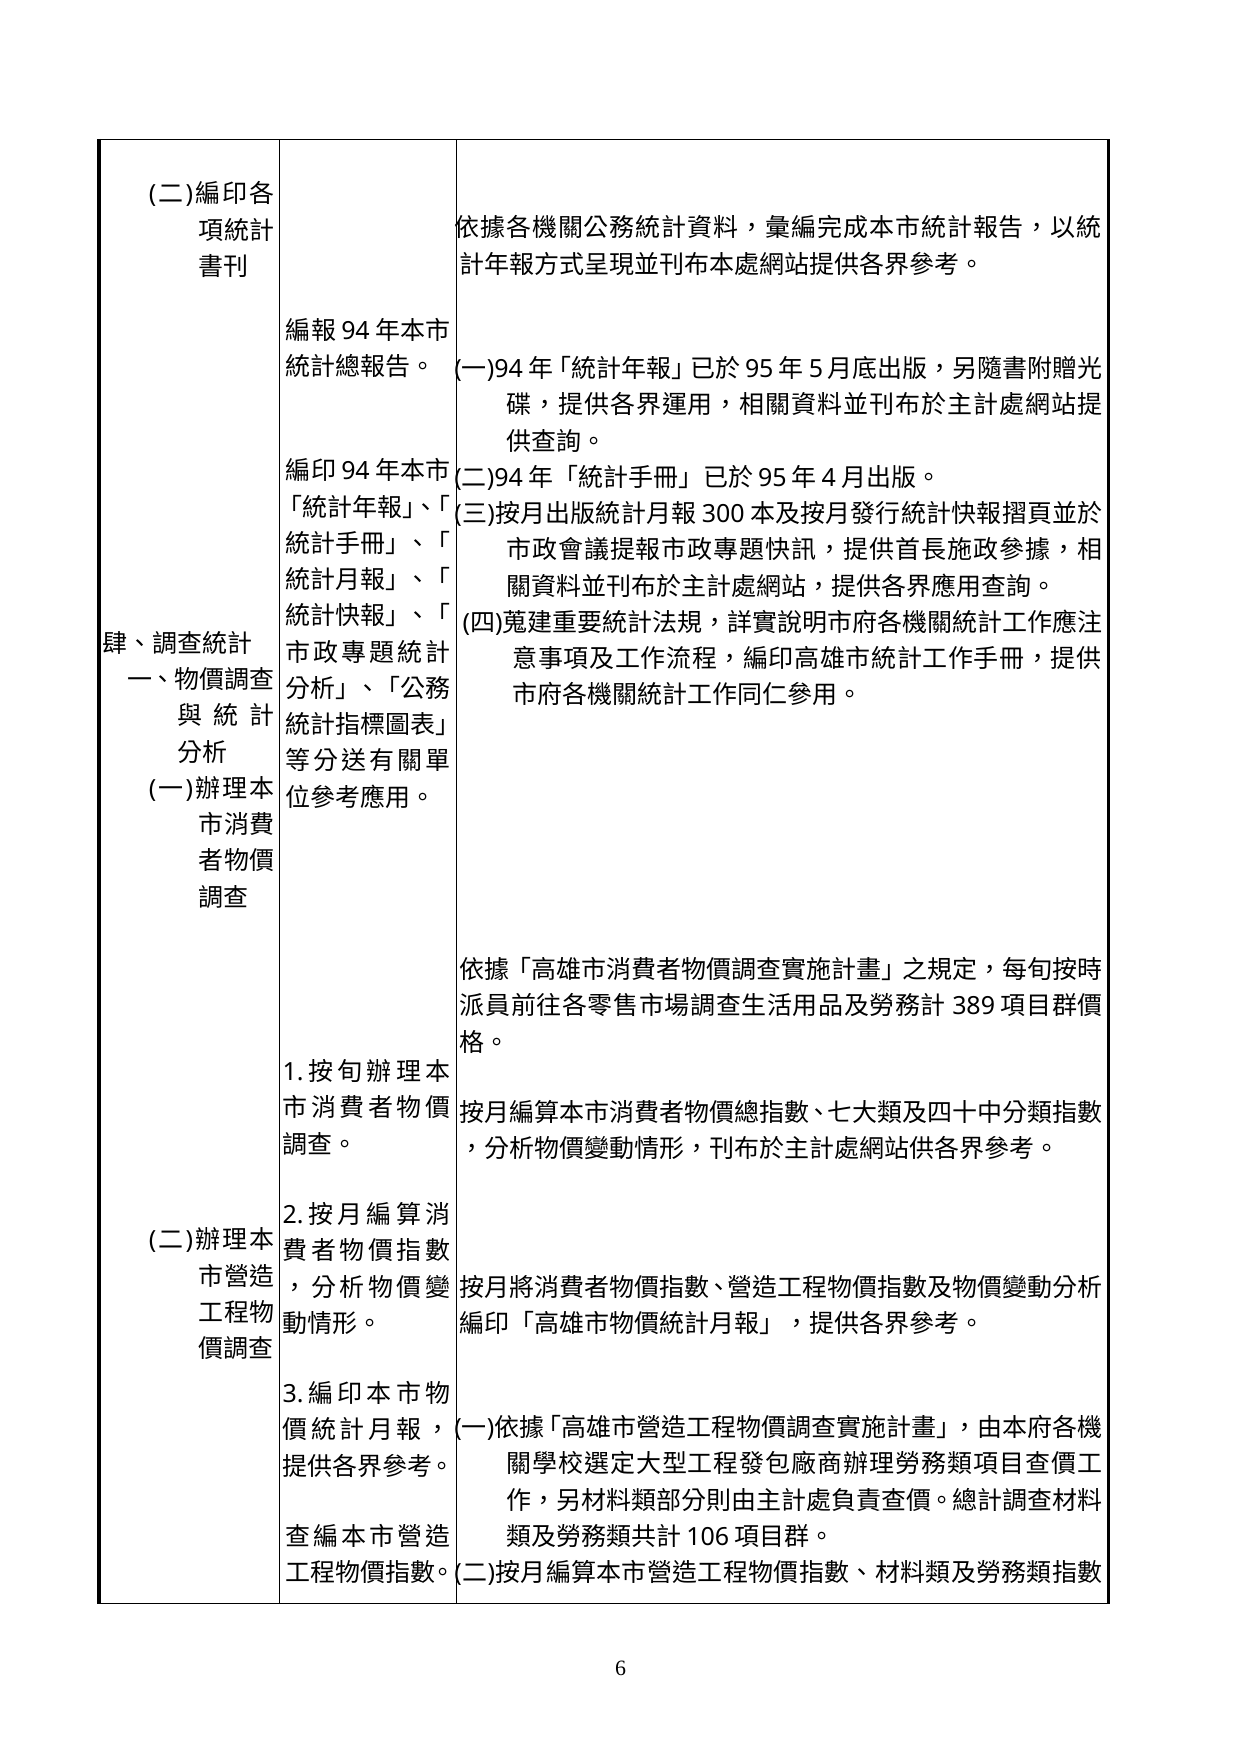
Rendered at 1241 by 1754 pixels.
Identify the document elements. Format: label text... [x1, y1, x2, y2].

table_cell 1.訂定96年度本市地方總預算編製作業手冊。 2.審編96年度本市地方總預算案。 3.依法公布96年度地方總預算。 4.依法核定各機關分配預算。 5.嚴格控制收支，加強預算管理。 1.審核彙編96年度附屬單位預算及綜計表。 2.整編96年度附屬單位預算審定表。 3.審核各基金分期實施計畫及收支估計表 4.督導各基金分期實施進度及執行績效並分析財務狀況。 辦理總會計事務，編製總會計報告，顯示預算執行狀況，作為財務管理及業務推行之參考。 彙編本市94年度地方總決算，核計收支餘絀，分析財務狀況，檢討執行績效，供作施政參考。 彙編95年度本市地方總預算半年結算報告，藉檢討半年來預算執行狀況。 抽核各機關學校會計報告，健全會計管理。 擇期辦理市屬各機關學校會計業務訪視，加強業務講習教育訓練，發揮會計功能。 彙編94年度本市地方總決算附屬單位決算及綜計表，核計收支盈虧，分析營運績效，供作經營參考。 彙編95年度本市地方總預算附屬單位預算半年結算報告及綜計表，藉檢討半年來預算執行狀況，增進業務或營運績效。 健 健 全 統1.健全統計資料發布機制，強化公務統計查報作業，提高統計時效，增進統計品質。 全2.全面推動統計資訊ｅ化作業，並強化統計資料電子資訊管理，便利統計資料調閱查詢運用。 推3.推展職務上應用統計。 推1.推動各機關統計範圍劃分方案。 輔2.輔導各機關切實執行公務統計方案。 加3.加強辦理統計教育訓練，切實推展統計業務。 稽4.稽核複查各機關統計業務。 編報94年本市統計總報告。 編印94年本市「統計年報」、「統計手冊」、「統計月報」、「統計快報」、「市政專題統計分析」、「公務統計指標圖表」等分送有關單位參考應用。 1.按旬辦理本市消費者物價調查。 2.按月編算消費者物價指數，分析物價變動情形。 3.編印本市物價統計月報，提供各界參考。 查編本市營造工程物價指數。 1.辦理94年本市家庭收支暨個人所得分配訪問調查。 2.辦理95年度家庭收支記帳調查暨基期年以5碼加細編碼。 研編高雄市市民所得統計。 市政資訊系統開發維護及研擬高雄e都發展策略。 [280, 140, 456, 1603]
table_cell 依照預算法及行政院訂頒「九十六年度中央及地方政府預算籌編原則」規定，考量市政建設需要並兼顧財政穩健，訂定96年度高雄市地方總預算編製作業手冊，作為編審各機關年度預算之依據。 (一)為穩健財政，控制成長規模，本市地方總預算編審作業，仍賡續落實推動中程計畫預算制度，除檢討不合時宜項目，抑減其他經常支出，俾騰出額度容納新興施政計畫，並將各主管機關資本支出執行力納入考量。經依「96年度歲出概算額度計算原則」，匡計核定各主管機關96-99年度中程計畫預算額度，並以96年度分配額作為核定各項計畫及96年度概算之依據。 (二)基於尊重各機關推動施政計畫之構想及落實預算額度精神，於下授額度內檢討調整編列項目者，應予尊重，至提報增列額度需求者，除有例外情形，均以在原核定額度內檢討編列，以不增列額度為原則。另配合行政院精簡員額政策及勞力事務替代措施，從嚴審核人事費編列，經全面檢討減列各機關不經濟及無繼續性支出計13.72億元，適度控制歲出規模，縮小歲入、歲出差短至79.67億元，為近6年最低。 (三)依據計畫及預算審核會議決議，擬定各機關歲出預算額度簽報核定，分行各機關據以編製預算，並彙編總預算案。 (四)依照預算法規定期限，於8月底前審編完成本市96年度地方總預算案送請市議會審議。 (一)95年度本市地方總預算案於95年1月18日經市議會審議修正通過，依照市議會審議意見修正整編，刊登95年2月9日春字第12期市府公報發布，並另案陳報行政院備查及函知審計機關查照。 (二)96年度本市地方總預算案截至95年底止仍在市議會二讀會審議中，因應預算案未能完成審議程序，依地方制度法第40條規定，訂頒「高雄市地方總預算案未能依限完成審議之預算執行補充規定」及相關作業注意事項，以維持各機關業務之基本運作。 (一)95年度法定預算公布後，根據各機關提報計畫實施進度，核定95年度歲入、歲出分配預算數。 (二)因96年度總預算案未能完成審議，各機關依「高雄市地方總預算案未能依限完成審議之預算執行補充規定」，申請96年度歲出預算先行覈實分配3個月暫列數辦理，以維持各機關基本業務之運作。 (一)督導各機關嚴格執行95年度預算，力求避免變更計畫，撙節經費開支，期有效發揮財務效能。 (二)嚴格審核各機關申請動支95年度第二預備金案，計核准187案，金額399,818,797元，將依預算法第70條規定，彙整編具動支數額表後送請市議會審議。 (三)因應中央補助款未及納入預算、各項市政建設需求暨組織修編等需要，依預算法第79條規定，檢討辦理95年度第1次追加（減）預算案，送請市議會審議修正通過，以加速推動市政建設。 審核各營（事）業機關96年度附屬單位預算，並彙編綜計表加具說明，於8月底前隨同96年度本市地方總預算案送請市議會審議。 (一)95年度各特種基金附屬單位預算於95年1月19、20日經市議會審議修正通過，依照市議會審議意見，修正整編95年度附屬單位預算審定表，以作為各營（事）業單位執行之依據。 (二)96年度附屬單位預算及綜計表，截至95年底止仍在市議會二讀會審議中，未能依法定期限完成審議程序。 根據各事業主管機關核定轉送各營（事）業單位依95年度預算計畫實施進度擬編之分期實施計畫及收支估計表，審查備案。 為期各特種基金管理機構嚴密有效執行預算，依「高雄市政府附屬單位預算執行要點」規定實施督導。 （一）本市總會計報告每日根據市庫收入數日報表進行檢核，每月終了根據財政局傳輸資料及庫款支付月報表等有關資料查核無誤後彙整編製，並於次月10日內寄送行政院主計處及審計部高雄市審計處等參考。 （二）將總預算歲入歲出執行狀況表於每月10日前登載主計處網站，供各界參用。 依決算法第21條規定於會計年度結束後4個月內編製完竣，提本府市政會議審議通過後，於95年4月28日以高市府主二字第0950021881號函請審計部高雄市審計處依法審定。 依據決算法規定，彙編95年度本市地方總預算半年結算報告暨附屬單位預算半年結算報告及綜計表，於95年8月彙核整理編製完成，提經市政會議審議通過，依限於95年8月31日以高市府主二字第0950042783號函送審計部高雄市審計處依法查核。 (一)按月抽核本府所屬各機關學校所送單位會計報告總量10％，均能依進度如期完成，抽核之個案如有錯誤，均促請查明或更正。 (二)督導各機關預算執行，促請各項計畫及預算切實按照預定進度辦理，94年度各機關資本支出預算執行考核，於95年8月2日辦理完成。 (一)會計業務訪視時程訂於95年10月1日至10月31日，市屬一級主管機關由主計處派員實地抽查，計訪視財政局、研考會、兵役處、社會局、空中大學、警察局、苓雅區公所、工務局等8個機關，訪查結果及建議事項，除函轉各該受訪機關檢討改進外並請於文到1個月內函復辦理情形；二級機關學校由一級主管機關派員實地抽查，各機關訪查結果及建議事項，除函轉各該受訪機關學校檢討改進外並追踨督促所屬改進情形。並由主計處彙整共同性缺失事項，函請市屬各機關學校注意檢討改進。 (二)為增進會計人員專業知能，提升處理會計事務能力，辦理業務講習教育訓練，95年度共計舉辦16場計2,251人次參加。 依據決算法第21條規定於會計年度結束後4個月內編製完竣，提市政會議審議通過後，於95年4月28日以高市府主二字第0950021881號函請審計部高雄市審計處依法審定。 依據決算法第26條之1規定，彙編95年度本市地方總預算附屬單位預算半年結算報告及綜計表，依限於95年8月底前編製完竣，提市政會議審核通過後，95年8月31日以高市府主二字第0950042783號函送審計部高雄市審計處依法查核。 (一)依照「各機關公務統計方案」、「高雄市政府所屬各機關公務統計報表編報考核要點」之規定加強公務統計資料之查報考核工作，提升統計資料品質及時效。 (二)依照行政院訂頒「各機關統計資料發布要點」之規定，推動各機關逢6及12月份於網際網路(機關首頁)預告未來12個月統計資料發布時間並函報主計處備查，俾供各界參用以昭統計公信；主計處亦提供統一窗口「高雄市統計資訊服務網」首頁（網址：http://kcgdg.kcg.gov.tw/）供各機關連結發布。 擴大蒐集各種統計書刊及有關統計資訊，研究改進資料檔管理辦法；並委外辦理主計處無障礙網頁開發，擴大統計服務層面，並強化動態統計圖導覽，提供更便捷的統計諮詢服務功能，便利各界查詢運用。 推動市府各機關統計工作人員撰寫統計專題分析，95年共完成52篇，其中，主計處撰提市政專題快訊計12篇，均提報市政會議或簽陳市長及各機關首長參用，並刊布於網際網路，供各界參閱應用。另輔導民政局等20機關計完成統計專題分析40篇。 依「高雄市政府各機關統計範圍劃分方案」（第一次修正）協調及輔導各機關按應辦之統計項目，研訂統計報表，查報有關之統計資料。 輔導各機關切實執行公務統計方案規定事項，落實各機關公務統計；督促各機關蒐集有關法令規章及報表程式，研修公務統計方案內容及報表程式，以符實用。95年各機關公務統計報表程式計增訂3表、刪除12表、修訂159表。 95年計辦理「資通安全研習」、「Flash動畫統計圖製作研習」、「公務統計實務班」、「統計工作人員研習」及「統計學術研討會」等教育訓練課程。 (一)就各機關公務統計報表編報情形、統計方案之實施情形、統計資料之時效、確度、提供與應用成效、統計內容之完備程度，統計分類、科目與號列之執行情形、統計方法之適當程度，統計檔案之管理等事項隨時加以稽核複查。 (二)依本府訂頒「高雄市政府所屬各機關公務統計報表編報考核要點」，辦理完成95年統計業務稽核複查業務，積極辦理本府各局處公務統計報表編報成績考核作業。 依據各機關公務統計資料，彙編完成本市統計報告，以統計年報方式呈現並刊布本處網站提供各界參考。 (一)94年「統計年報」已於95年5月底出版，另隨書附贈光碟，提供各界運用，相關資料並刊布於主計處網站提供查詢。 (二)94年「統計手冊」已於95年4月出版。 (三)按月出版統計月報300本及按月發行統計快報摺頁並於市政會議提報市政專題快訊，提供首長施政參據，相關資料並刊布於主計處網站，提供各界應用查詢。 (四)蒐建重要統計法規，詳實說明市府各機關統計工作應注意事項及工作流程，編印高雄市統計工作手冊，提供市府各機關統計工作同仁參用。 依據「高雄市消費者物價調查實施計畫」之規定，每旬按時派員前往各零售市場調查生活用品及勞務計389項目群價格。 按月編算本市消費者物價總指數、七大類及四十中分類指數，分析物價變動情形，刊布於主計處網站供各界參考。 按月將消費者物價指數、營造工程物價指數及物價變動分析編印「高雄市物價統計月報」，提供各界參考。 (一)依據「高雄市營造工程物價調查實施計畫」，由本府各機關學校選定大型工程發包廠商辦理勞務類項目查價工作，另材料類部分則由主計處負責查價。總計調查材料類及勞務類共計106項目群。 (二)按月編算本市營造工程物價指數、材料類及勞務類指數，另按工程類別分編建築工程及土木工程兩種複分類指數，並刊布於「高雄市物價統計月報」提供各界參考應用。 (三)按月分析本市營造工程物價變動情形，刊布於主計處網站供各界參考。 (一)依據「高雄市家庭收支調查實施計畫」，訂定調查工作計畫，辦理調查講習會，並函請本市公務機關、媒體加強宣導工作，提高受訪意願，俾據實提供正確資料。 (二)調查資料經審核整理後，利用電腦資料處理，分析調查結果，編印「高雄市家庭收支調查報告」，分送各界參考應用。 遴定家庭收支記帳調查戶，自1月1日起按日記帳；每月分上、下各半月，主計處派員分赴各記帳家庭輔導記帳並收發帳本。調查資料經審核處理後，陳送行政院主計處彙辦。 賡續研編高雄市市民所得－生產面、所得面及支出面統計，以瞭解高雄市區域經濟結構特性。 (一)完成「高雄市政府電子化政府服務平台」建置，提供(1)網路身分辨識；(2)電子支付(信用卡、金融卡及活期帳戶)；(3)電子數位簽章及加解密功能；(4)全國工商資訊、地政資訊及公路監理資訊系統查詢；(5)府內戶政資訊系統查驗及地政資訊系統查詢及查驗；(6)多元化創新服務網站。達成本府各局處可透過平台的介接與資訊交換，專心於創新服務的開發與推廣；以往礙於身分辨識與規費問題無法線上申辦的案件，將逐年在本平台上提供更多元化的創新服務之效益。 (二)建置本府「知識管理軟硬體作業平台」案，蒐集全國性碩博士論文、法規、出國報告、統計資料等資訊與本府各機關核心業務、大型專案、知名講座、專案研究等，製作成多媒體、多樣式檔案型式，提供各機關、學校作為承辦類似專案活動之參考；各機關、學校也可利用知識庫平台自行製作屬於自己的知識庫，儲存並提供各局處分享。 (三)建置本府「資訊系統單一簽入介面功能及全府電子郵件網頁化」案，完成本府各項線上申辦服務及應用系統導入單一簽入介面整合，並提昇員工電子郵件信箱網頁化功能，達成全府資訊管理單一窗口化基磐，確保資訊安全與便利快捷服務目標。 (四)持續開發或提昇視窗版共用資訊(人事、薪資、財產、會計、業權型基金、政事型基金、審計…)系統，推廣至市府250機關學校。 (五)賡續辦理機房與資通安全管理：改善機房線路、冷氣空調系統並檢討資安認證工作範圍，爲96年BS27001資通安全認證預作準備；擬訂本府年度資通安全演練計畫，配合國家資通安全會報辦理全府資通安全通報及攻防演練，辦理資通安全講習，培育各機關資安專才；建置強化網路資安監控設備與擴充資料備援系統，增加資訊環境可靠度，加強本府現有防衛系統與資通安全監控中心(SOC)軟體的整合工作，維繫本府網路資訊安全。 (六)充實數位學習平台，提供市民與全府員工線上學習環境，加強語文能力與電腦病毒防治訓練課程，普及資訊安全教育觀念。 (七)協助各局處建置大型活動網頁訊息，提供各項便捷為民服務及發展招商觀光契機。 [457, 140, 1107, 1603]
table_cell 壹、預算編審與督導執行 一、總預算編審與督導執行 二、特種基金預算編審與督導執行 貳、會計與決算 一、總會計與總決算 (一)辦理市府總會計事務 (二)彙編94年度本市地方總決算 (三)彙編95年度本市地方總預算半年結算報告 二、單位會計 業務之督導 (一)審核普通公務單位會計暨特種基金附屬單位會計報告 (二)實施會計業務訪視暨辦理業務講習 三、特種基金 會計與決算 (一)彙編94年度本市地方總決算附屬單位決算及綜計表 (二)彙編95年度本市地方總預算附屬單位預算半年結算報告及綜計表 叁、公務統計 一、推行公務統計 (一)健全統計資料發布機制，全面推動統計資訊ｅ化作業 (二)督促各機關辦理公務統計工作，並研究改進公務統計業務 二、編審統計資料 (一)編報統計總報告 (二)編印各項統計書刊 肆、調查統計 一、物價調查與統計分析 (一)辦理本市消費者物價調查 (二)辦理本市營造工程物價調查 二、民間經濟活動調查 (一)辦理本市家庭收支調查 (二)研編高雄市市民所得統計 伍、電子處理資料 [101, 140, 279, 1603]
table_cell [1110, 139, 1141, 1603]
